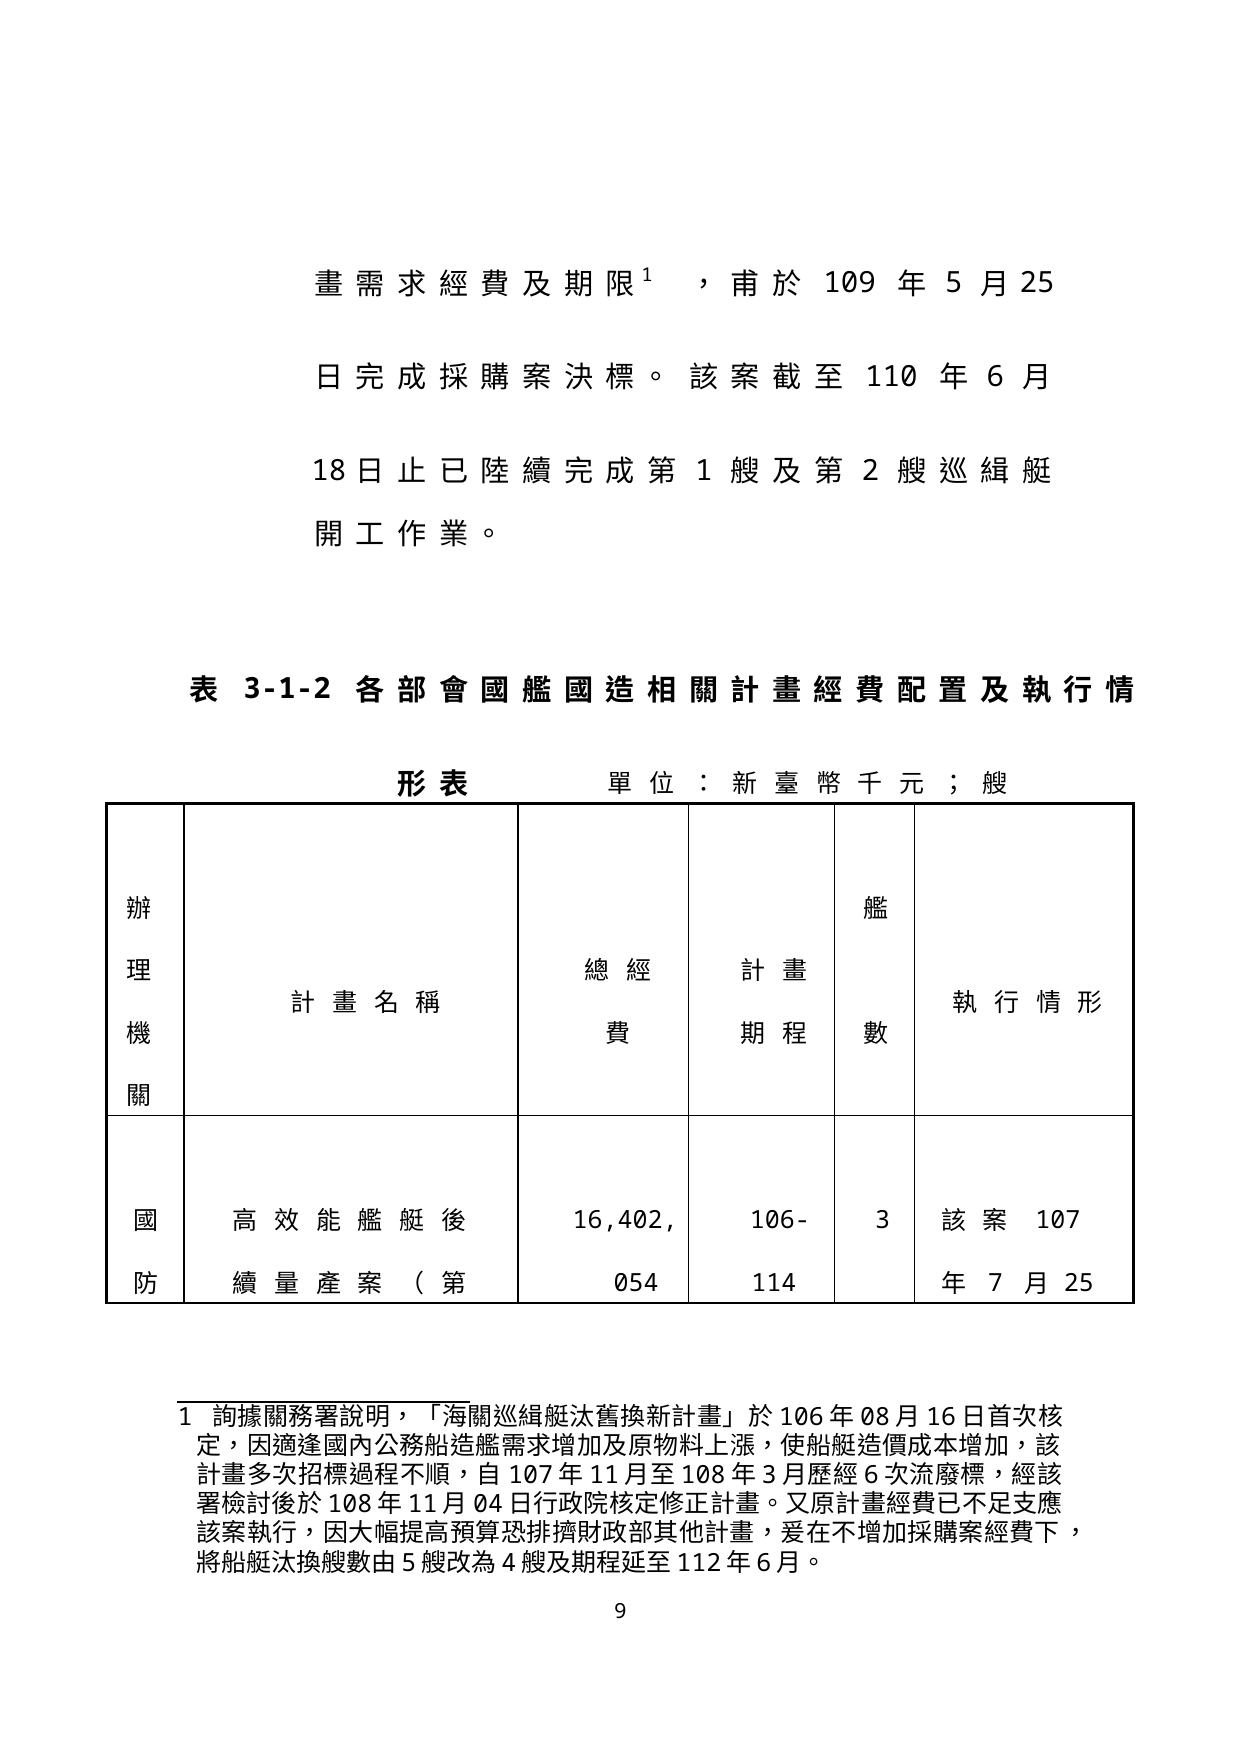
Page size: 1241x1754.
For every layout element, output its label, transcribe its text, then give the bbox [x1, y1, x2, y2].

text 詢據關務署說明，「海關巡緝艇汰舊換新計畫」於106年08月16日首次核定，因適逢國內公務船造艦需求增加及原物料上漲，使船艇造價成本增加，該計畫多次招標過程不順，自107年11月至108年3月歷經6次流廢標，經該署檢討後於108年11月04日行政院核定修正計畫。又原計畫經費已不足支應該案執行，因大幅提高預算恐排擠財政部其他計畫，爰在不增加採購案經費下，將船艇汰換艘數由5艘改為4艘及期程延至112年6月。 [177, 1402, 1063, 1577]
table_header 執行情形 [915, 805, 1132, 1115]
table_cell 高效能艦艇後續量產案（第 [185, 1116, 517, 1302]
table_cell 3 [835, 1116, 914, 1302]
table_cell 106-114 [689, 1116, 834, 1302]
table_header 計畫期程 [689, 805, 834, 1115]
text (三)海關巡緝艇汰舊換新計畫：關務署為強化海域執法能量及維護查緝人員安全，自107年度起辦理「海關巡緝艇汰舊換新計畫」，計畫總經費8.76億元，執行期程自106年度至112年度，主要係籌建100噸級巡緝艇4艘。因該計畫多次流、廢標，未能順利招標，考量國內船廠造船產能及促進廠商投標意願，經該署檢討調整原計畫需求經費及期限，甫於109年5月25 日完成採購案決標。該案截至110年6月18日止已陸續完成第1艘及第2艘巡緝艇開工作業。 [242, 177, 1058, 552]
table_header 計畫名稱 [185, 805, 517, 1115]
table_header 總經費 [519, 805, 688, 1115]
table_cell 國防 [108, 1116, 183, 1302]
text 表3-1-2各部會國艦國造相關計畫經費配置及執行情形表 單位：新臺幣千元；艘 [111, 615, 1148, 802]
table_cell 該案107年7月25 [915, 1116, 1132, 1302]
table_header 辦理機關 [108, 805, 183, 1115]
table_cell 16,402,054 [519, 1116, 688, 1302]
table_header 艦艇 數量 [835, 805, 914, 1115]
